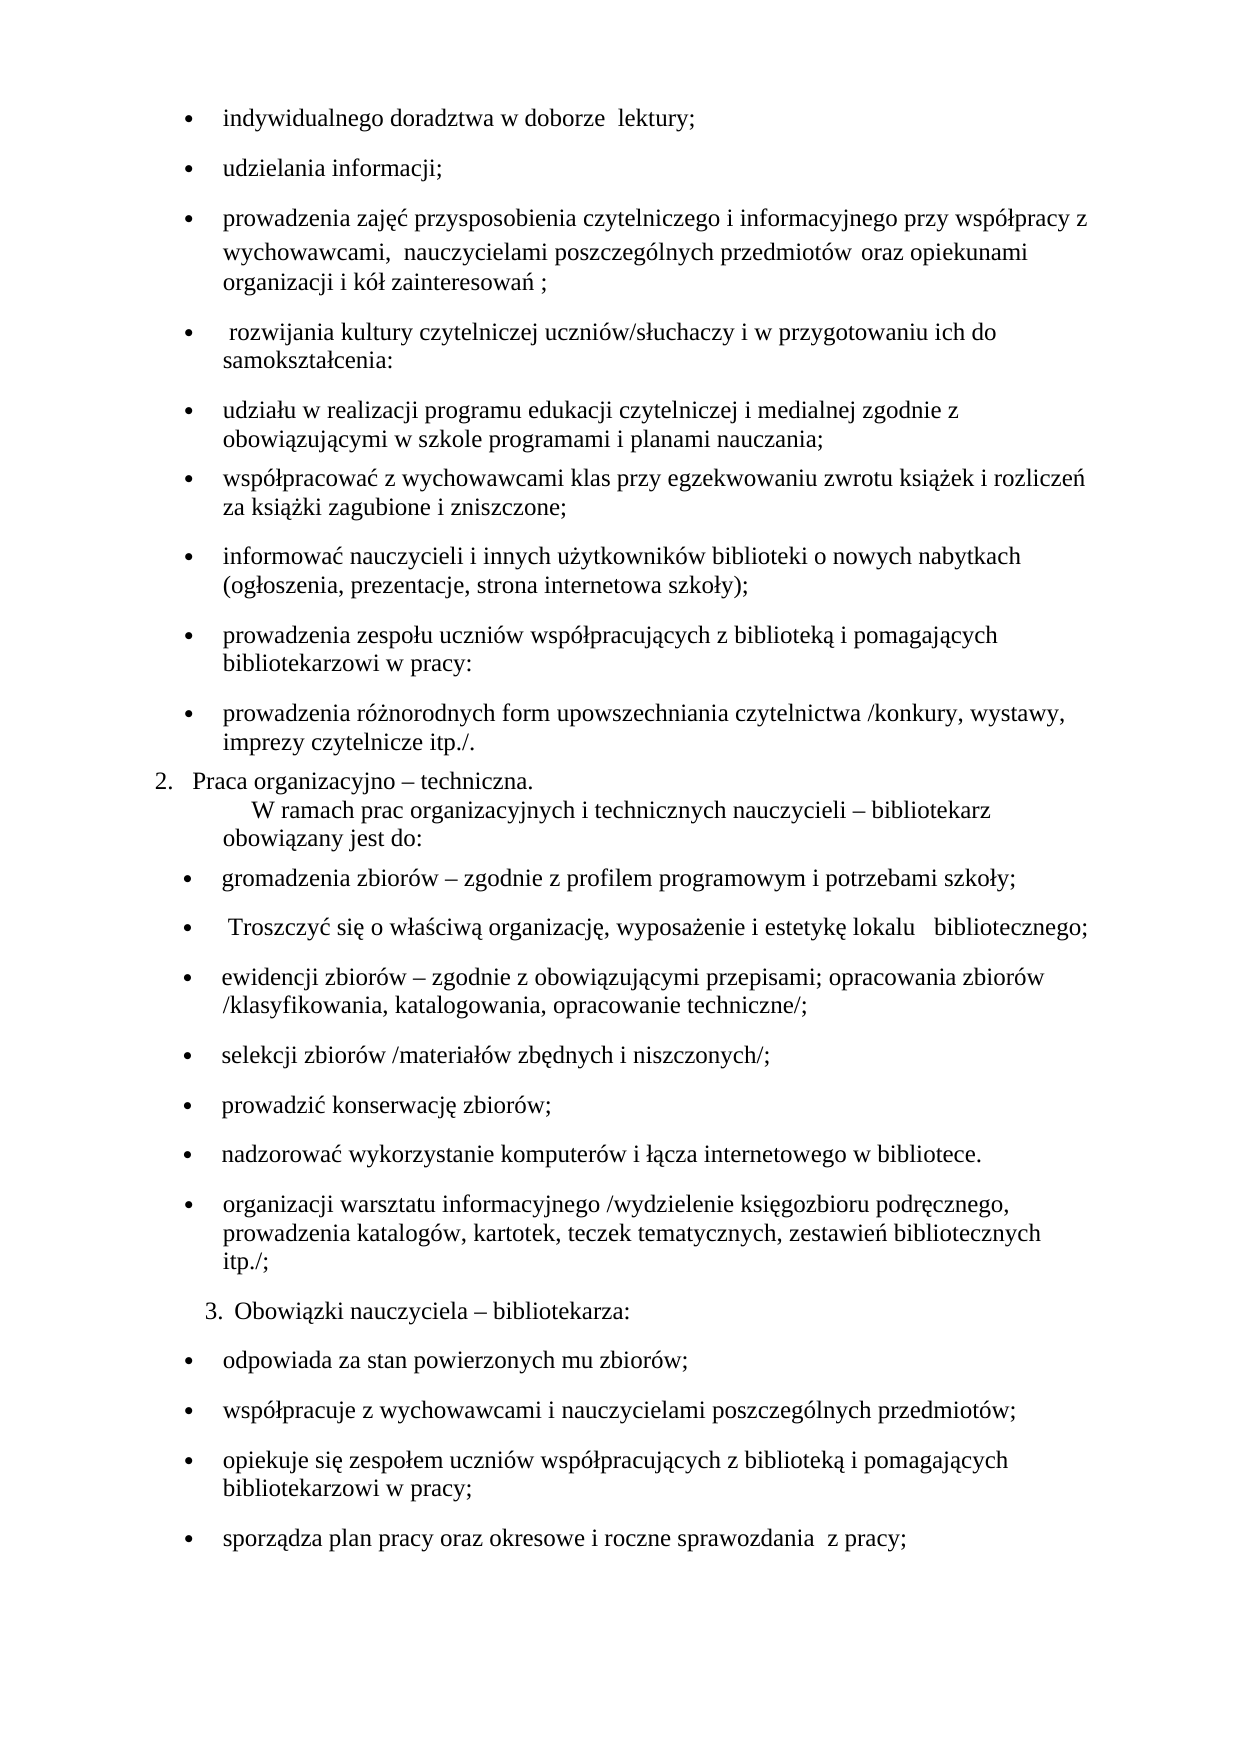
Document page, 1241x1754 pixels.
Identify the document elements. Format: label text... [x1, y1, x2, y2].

list współpracuje z wychowawcami i nauczycielami poszczególnych przedmiotów; [185, 1395, 1093, 1424]
list informować nauczycieli i innych użytkowników biblioteki o nowych nabytkach (ogłoszenia, prezentacje, strona internetowa szkoły); [185, 541, 1093, 599]
list opiekuje się zespołem uczniów współpracujących z biblioteką i pomagających bibliotekarzowi w pracy; [185, 1445, 1093, 1502]
list prowadzenia zajęć przysposobienia czytelniczego i informacyjnego przy współpracy z wychowawcami, nauczycielami poszczególnych przedmiotów oraz opiekunami organizacji i kół zainteresowań ; [185, 203, 1093, 296]
list nadzorować wykorzystanie komputerów i łącza internetowego w bibliotece. [184, 1139, 1093, 1168]
list ewidencji zbiorów – zgodnie z obowiązującymi przepisami; opracowania zbiorów /klasyfikowania, katalogowania, opracowanie techniczne/; [184, 962, 1093, 1019]
text W ramach prac organizacyjnych i technicznych nauczycieli – bibliotekarz obowiązany jest do: [223, 795, 1093, 852]
list sporządza plan pracy oraz okresowe i roczne sprawozdania z pracy; [185, 1523, 1093, 1552]
list prowadzić konserwację zbiorów; [184, 1090, 1093, 1118]
list organizacji warsztatu informacyjnego /wydzielenie księgozbioru podręcznego, prowadzenia katalogów, kartotek, teczek tematycznych, zestawień bibliotecznych itp./; [185, 1189, 1093, 1275]
list udzielania informacji; [185, 153, 1093, 182]
list współpracować z wychowawcami klas przy egzekwowaniu zwrotu książek i rozliczeń za książki zagubione i zniszczone; [185, 463, 1093, 521]
list indywidualnego doradztwa w doborze lektury; [185, 103, 1093, 132]
list gromadzenia zbiorów – zgodnie z profilem programowym i potrzebami szkoły; [184, 863, 1093, 891]
list prowadzenia zespołu uczniów współpracujących z biblioteką i pomagających bibliotekarzowi w pracy: [185, 620, 1093, 677]
list odpowiada za stan powierzonych mu zbiorów; [185, 1346, 1093, 1374]
list Praca organizacyjno – techniczna. [154, 766, 1093, 795]
list rozwijania kultury czytelniczej uczniów/słuchaczy i w przygotowaniu ich do samokształcenia: [185, 317, 1093, 374]
list Troszczyć się o właściwą organizację, wyposażenie i estetykę lokalu bibliotecznego; [184, 912, 1093, 941]
list prowadzenia różnorodnych form upowszechniania czytelnictwa /konkury, wystawy, imprezy czytelnicze itp./. [185, 698, 1093, 756]
list selekcji zbiorów /materiałów zbędnych i niszczonych/; [184, 1040, 1093, 1069]
list udziału w realizacji programu edukacji czytelniczej i medialnej zgodnie z obowiązującymi w szkole programami i planami nauczania; [185, 395, 1093, 453]
text 3. Obowiązki nauczyciela – bibliotekarza: [192, 1296, 1093, 1325]
